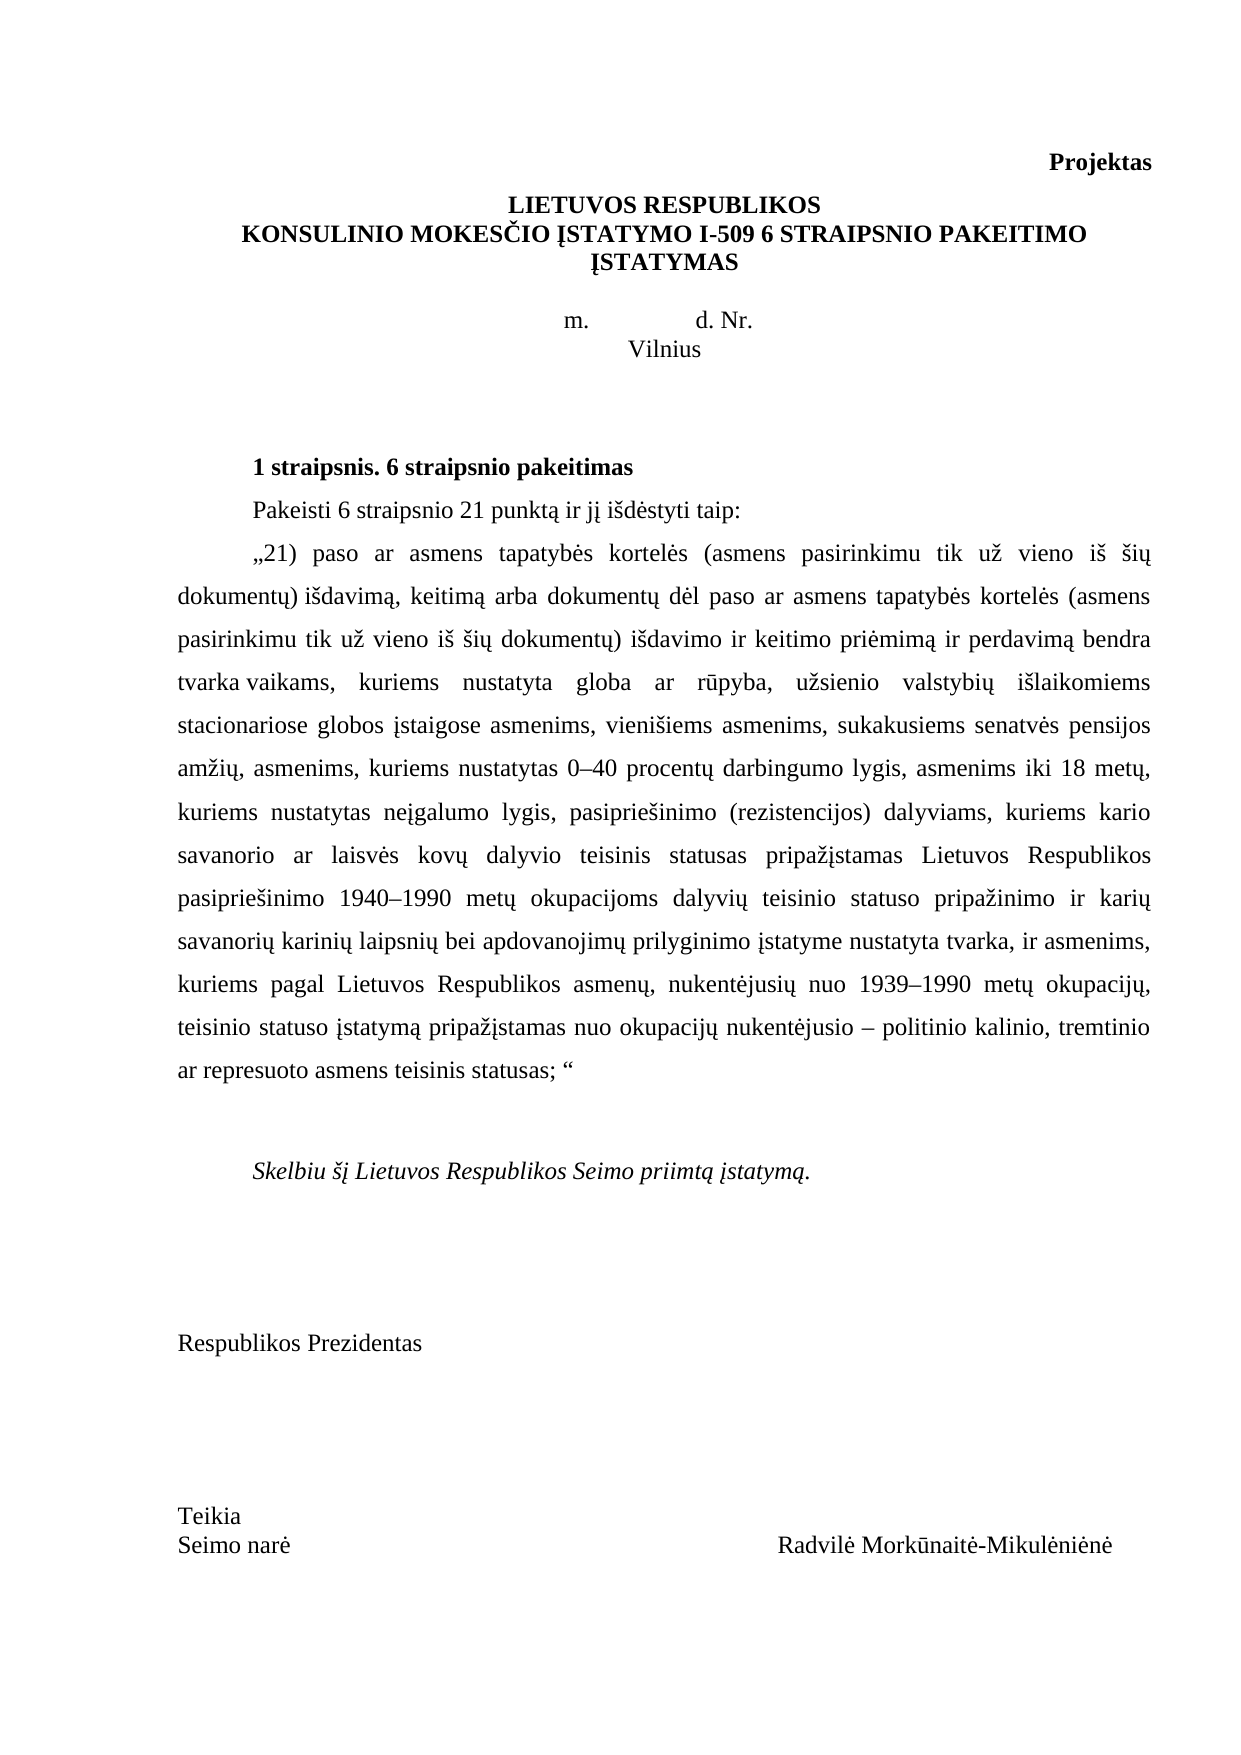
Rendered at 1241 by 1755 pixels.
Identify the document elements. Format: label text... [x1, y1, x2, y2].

text „21) paso ar asmens tapatybės kortelės (asmens pasirinkimu tik už vieno iš šių dokumentų) išdavimą, keitimą arba dokumentų dėl paso ar asmens tapatybės kortelės (asmens pasirinkimu tik už vieno iš šių dokumentų) išdavimo ir keitimo priėmimą ir perdavimą bendra tvarka vaikams, kuriems nustatyta globa ar rūpyba, užsienio valstybių išlaikomiems stacionariose globos įstaigose asmenims, vienišiems asmenims, sukakusiems senatvės pensijos amžių, asmenims, kuriems nustatytas 0–40 procentų darbingumo lygis, asmenims iki 18 metų, kuriems nustatytas neįgalumo lygis, pasipriešinimo (rezistencijos) dalyviams, kuriems kario savanorio ar laisvės kovų dalyvio teisinis statusas pripažįstamas Lietuvos Respublikos pasipriešinimo 1940–1990 metų okupacijoms dalyvių teisinio statuso pripažinimo ir karių savanorių karinių laipsnių bei apdovanojimų prilyginimo įstatyme nustatyta tvarka, ir asmenims, kuriems pagal Lietuvos Respublikos asmenų, nukentėjusių nuo 1939–1990 metų okupacijų, teisinio statuso įstatymą pripažįstamas nuo okupacijų nukentėjusio – politinio kalinio, tremtinio ar represuoto asmens teisinis statusas; “ [177, 538, 1152, 1084]
text Pakeisti 6 straipsnio 21 punktą ir jį išdėstyti taip: [177, 495, 1152, 523]
text konsulinio mokesčio įstatymo I-509 6 straipsnio pakeitimo [177, 219, 1152, 247]
text Skelbiu šį Lietuvos Respublikos Seimo priimtą įstatymą. [177, 1156, 1152, 1185]
text m. d. Nr. [177, 305, 1152, 334]
text ĮSTATYMAS [177, 247, 1152, 276]
text 1 straipsnis. 6 straipsnio pakeitimas [177, 452, 1152, 480]
text Projektas [177, 147, 1152, 176]
text Teikia [177, 1501, 1152, 1530]
text Seimo narė (Parašas) Radvilė Morkūnaitė-Mikulėniėnė [177, 1530, 1152, 1558]
text LIETUVOS RESPUBLIKOS [177, 190, 1152, 219]
text Respublikos Prezidentas [177, 1328, 1152, 1357]
text Vilnius [177, 334, 1152, 362]
